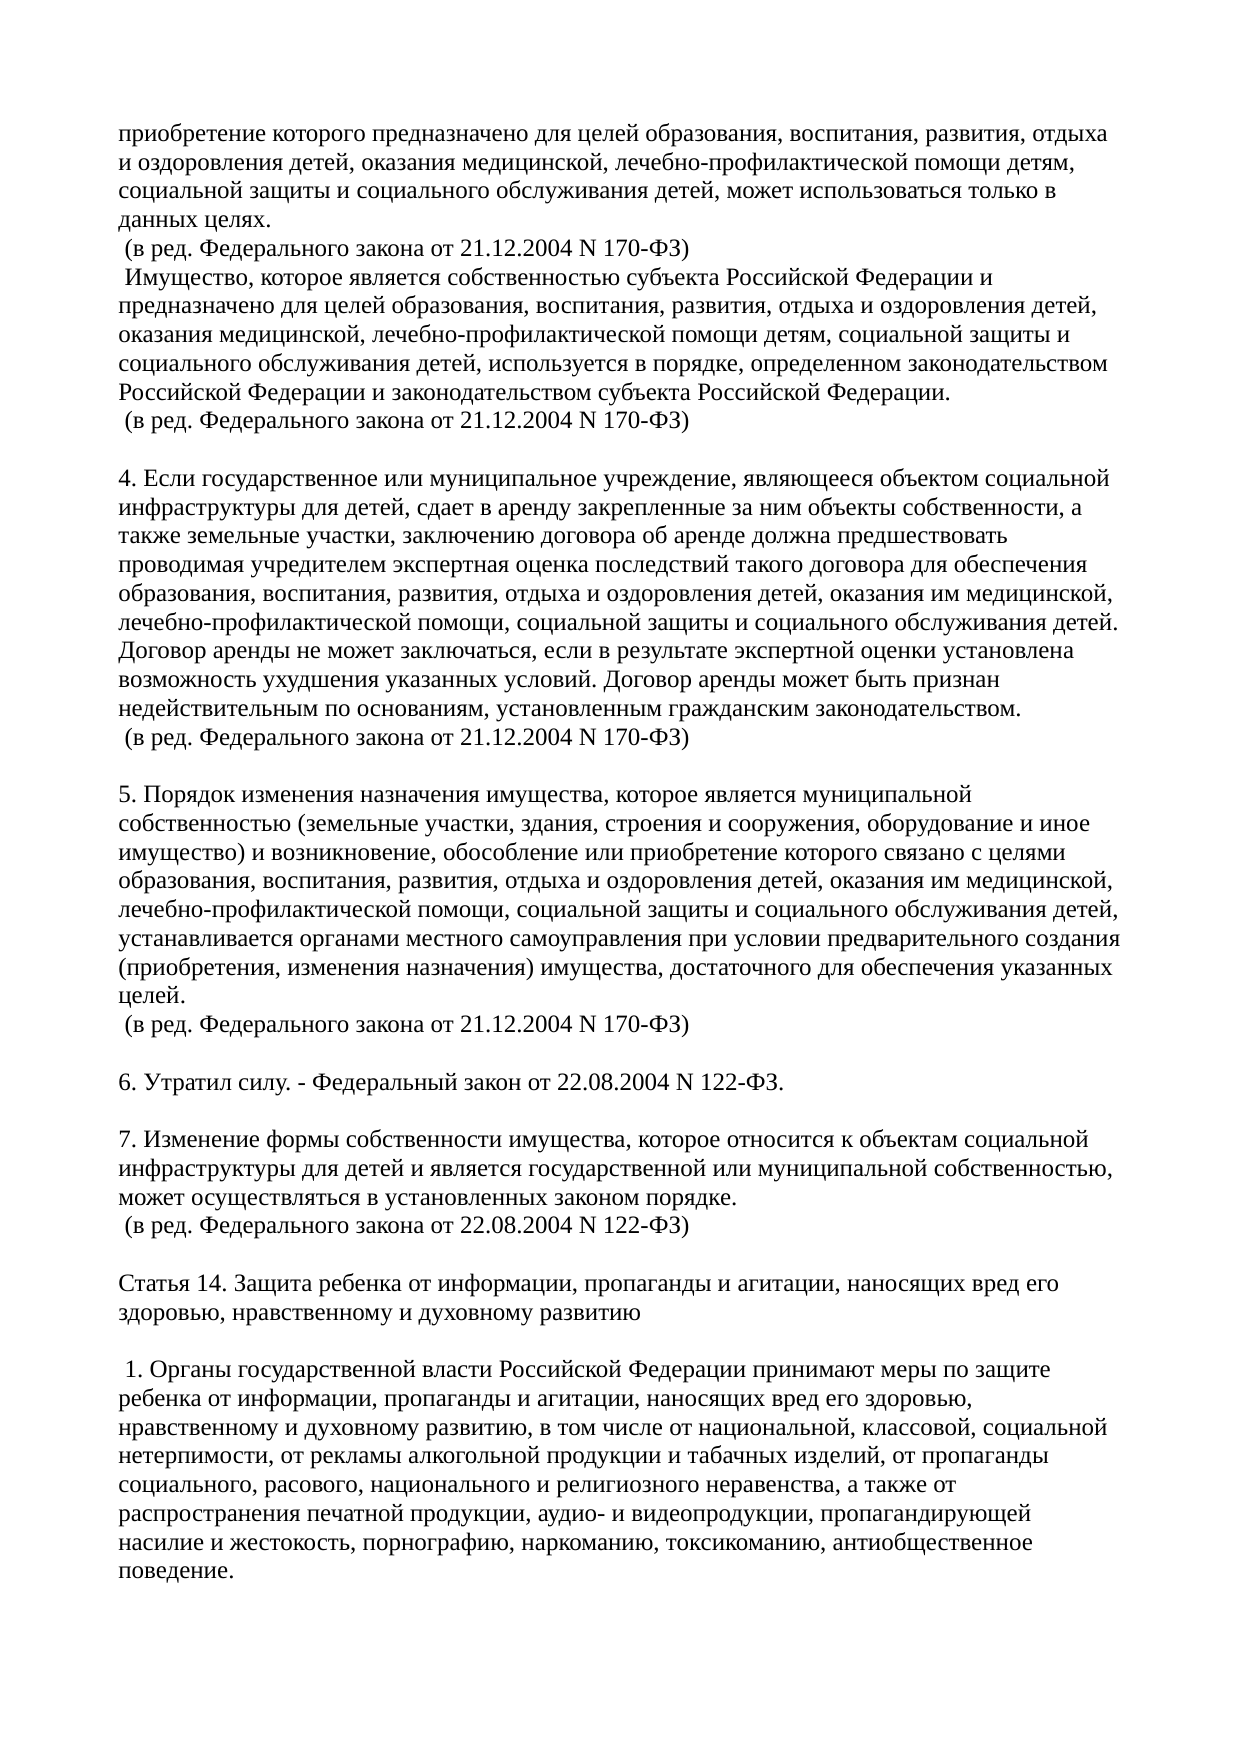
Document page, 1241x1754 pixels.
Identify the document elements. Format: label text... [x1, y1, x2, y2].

text 1. Органы государственной власти Российской Федерации принимают меры по защите ребенка от информации, пропаганды и агитации, наносящих вред его здоровью, нравственному и духовному развитию, в том числе от национальной, классовой, социальной нетерпимости, от рекламы алкогольной продукции и табачных изделий, от пропаганды социального, расового, национального и религиозного неравенства, а также от распространения печатной продукции, аудио- и видеопродукции, пропагандирующей насилие и жестокость, порнографию, наркоманию, токсикоманию, антиобщественное поведение. [118, 1354, 1122, 1584]
text 7. Изменение формы собственности имущества, которое относится к объектам социальной инфраструктуры для детей и является государственной или муниципальной собственностью, может осуществляться в установленных законом порядке. [118, 1124, 1122, 1211]
text (в ред. Федерального закона от 22.08.2004 N 122-ФЗ) [118, 1211, 1122, 1239]
text (в ред. Федерального закона от 21.12.2004 N 170-ФЗ) [118, 233, 1122, 262]
text Имущество, которое является собственностью субъекта Российской Федерации и предназначено для целей образования, воспитания, развития, отдыха и оздоровления детей, оказания медицинской, лечебно-профилактической помощи детям, социальной защиты и социального обслуживания детей, используется в порядке, определенном законодательством Российской Федерации и законодательством субъекта Российской Федерации. [118, 262, 1122, 406]
text 5. Порядок изменения назначения имущества, которое является муниципальной собственностью (земельные участки, здания, строения и сооружения, оборудование и иное имущество) и возникновение, обособление или приобретение которого связано с целями образования, воспитания, развития, отдыха и оздоровления детей, оказания им медицинской, лечебно-профилактической помощи, социальной защиты и социального обслуживания детей, устанавливается органами местного самоуправления при условии предварительного создания (приобретения, изменения назначения) имущества, достаточного для обеспечения указанных целей. [118, 779, 1122, 1009]
text 4. Если государственное или муниципальное учреждение, являющееся объектом социальной инфраструктуры для детей, сдает в аренду закрепленные за ним объекты собственности, а также земельные участки, заключению договора об аренде должна предшествовать проводимая учредителем экспертная оценка последствий такого договора для обеспечения образования, воспитания, развития, отдыха и оздоровления детей, оказания им медицинской, лечебно-профилактической помощи, социальной защиты и социального обслуживания детей. Договор аренды не может заключаться, если в результате экспертной оценки установлена возможность ухудшения указанных условий. Договор аренды может быть признан недействительным по основаниям, установленным гражданским законодательством. [118, 463, 1122, 722]
text (в ред. Федерального закона от 21.12.2004 N 170-ФЗ) [118, 1009, 1122, 1038]
text Статья 14. Защита ребенка от информации, пропаганды и агитации, наносящих вред его здоровью, нравственному и духовному развитию [118, 1268, 1122, 1326]
text (в ред. Федерального закона от 21.12.2004 N 170-ФЗ) [118, 406, 1122, 434]
text 6. Утратил силу. - Федеральный закон от 22.08.2004 N 122-ФЗ. [118, 1067, 1122, 1096]
text (в ред. Федерального закона от 21.12.2004 N 170-ФЗ) [118, 722, 1122, 751]
text приобретение которого предназначено для целей образования, воспитания, развития, отдыха и оздоровления детей, оказания медицинской, лечебно-профилактической помощи детям, социальной защиты и социального обслуживания детей, может использоваться только в данных целях. [118, 118, 1122, 233]
